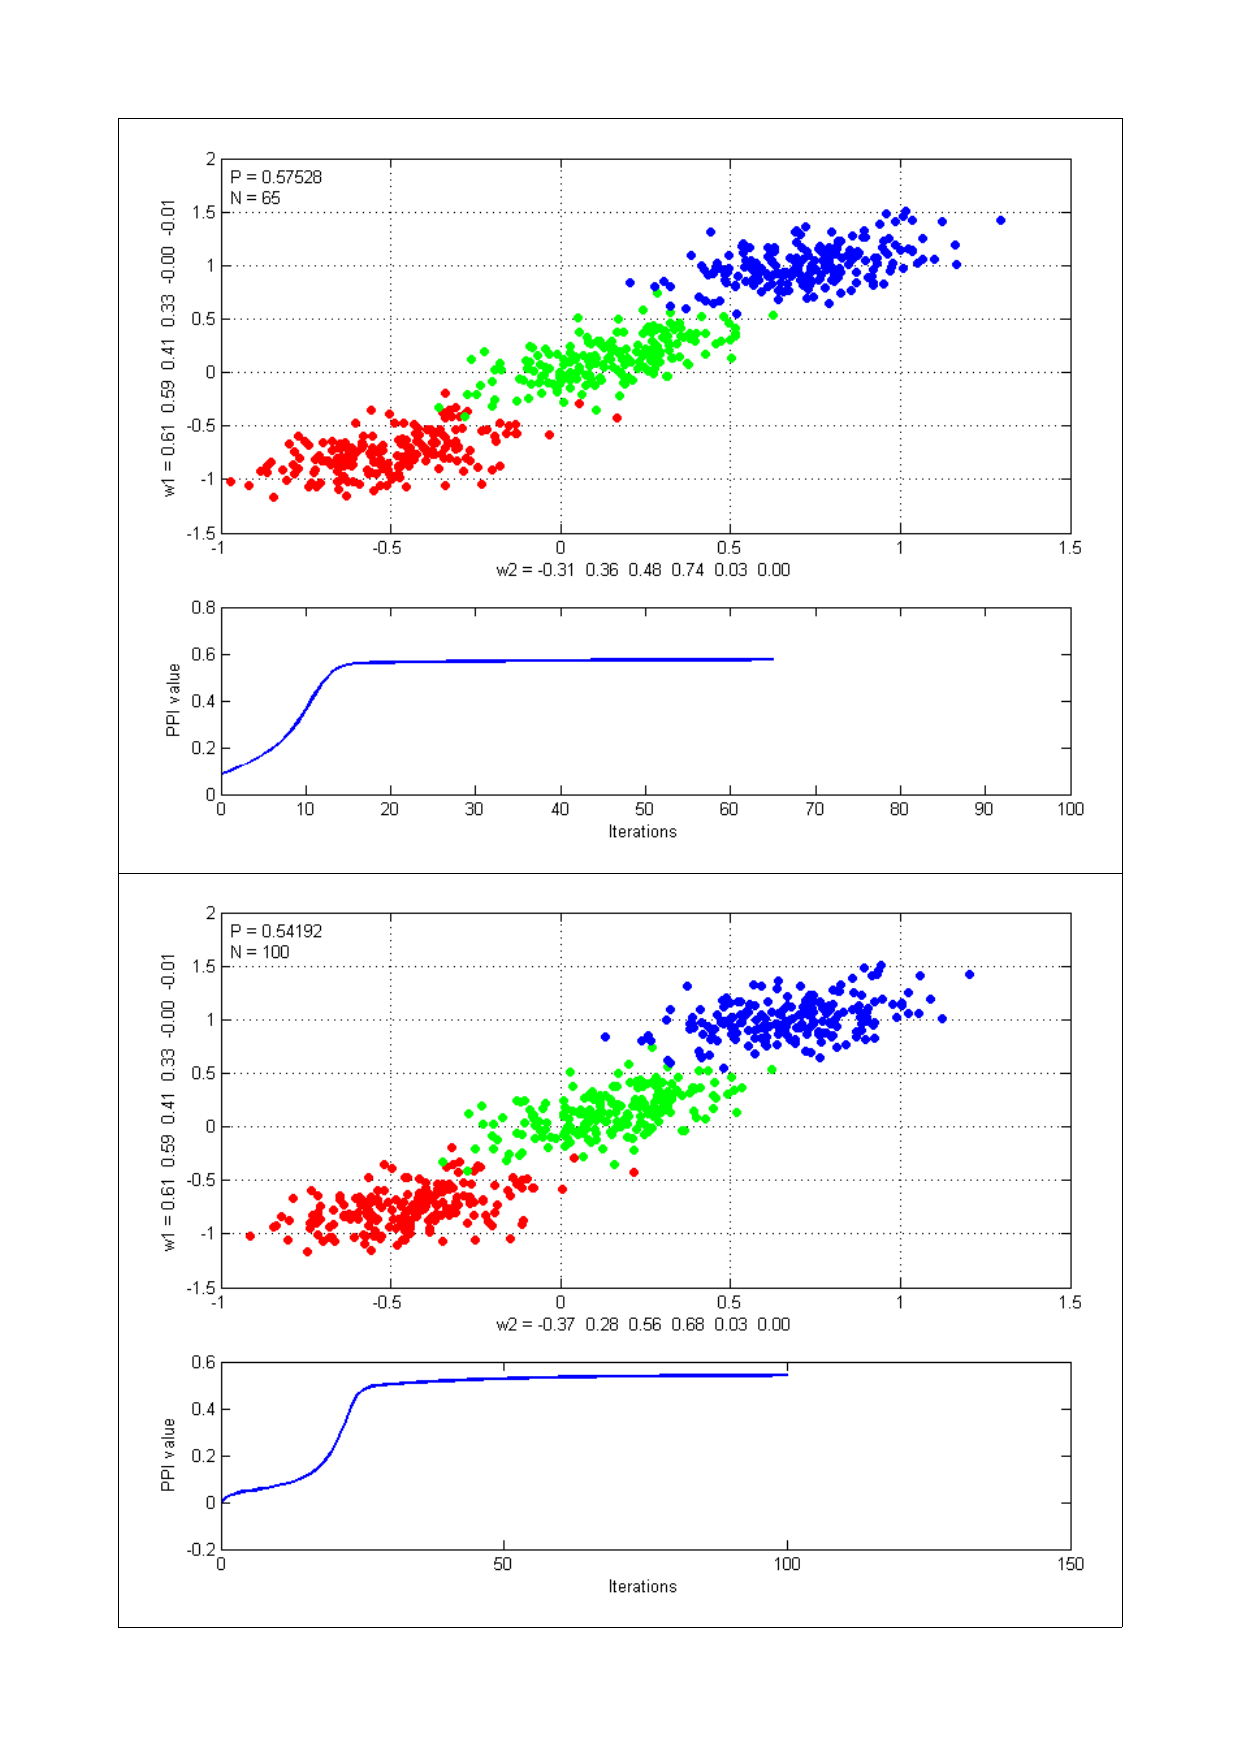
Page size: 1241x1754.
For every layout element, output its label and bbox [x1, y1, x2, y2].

picture [121, 121, 1120, 870]
table_cell [119, 119, 1122, 873]
picture [121, 875, 1120, 1625]
